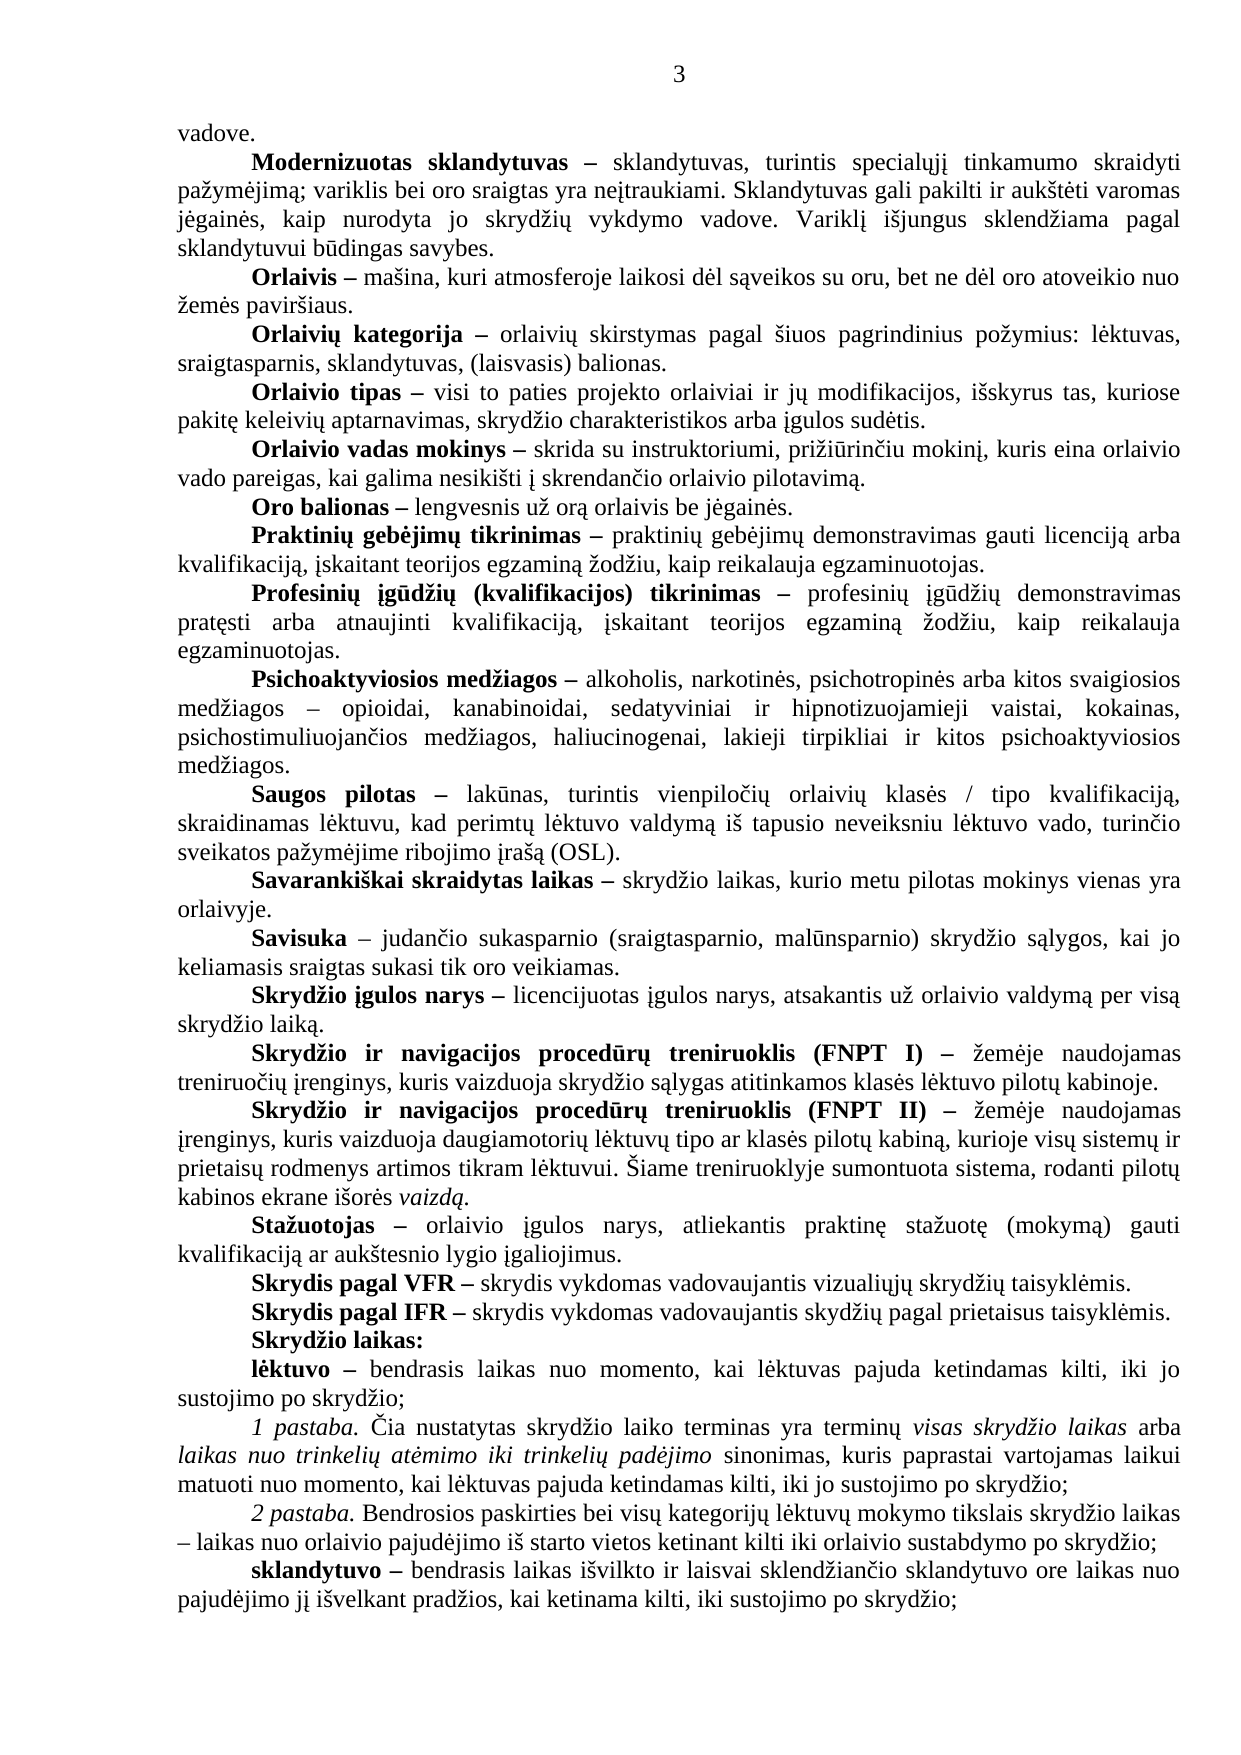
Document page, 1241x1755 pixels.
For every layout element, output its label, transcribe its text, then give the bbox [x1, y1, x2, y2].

text Profesinių įgūdžių (kvalifikacijos) tikrinimas – profesinių įgūdžių demonstravimas pratęsti arba atnaujinti kvalifikaciją, įskaitant teorijos egzaminą žodžiu, kaip reikalauja egzaminuotojas. [177, 578, 1181, 664]
text 1 pastaba. Čia nustatytas skrydžio laiko terminas yra terminų visas skrydžio laikas arba laikas nuo trinkelių atėmimo iki trinkelių padėjimo sinonimas, kuris paprastai vartojamas laikui matuoti nuo momento, kai lėktuvas pajuda ketindamas kilti, iki jo sustojimo po skrydžio; [177, 1412, 1181, 1498]
text Orlaivis – mašina, kuri atmosferoje laikosi dėl sąveikos su oru, bet ne dėl oro atoveikio nuo žemės paviršiaus. [177, 262, 1181, 319]
text Skrydis pagal IFR – skrydis vykdomas vadovaujantis skydžių pagal prietaisus taisyklėmis. [177, 1297, 1181, 1326]
text Savarankiškai skraidytas laikas – skrydžio laikas, kurio metu pilotas mokinys vienas yra orlaivyje. [177, 866, 1181, 923]
text Skrydžio laikas: [177, 1326, 1181, 1354]
text Saugos pilotas – lakūnas, turintis vienpiločių orlaivių klasės / tipo kvalifikaciją, skraidinamas lėktuvu, kad perimtų lėktuvo valdymą iš tapusio neveiksniu lėktuvo vado, turinčio sveikatos pažymėjime ribojimo įrašą (OSL). [177, 779, 1181, 866]
text Oro balionas – lengvesnis už orą orlaivis be jėgainės. [177, 492, 1181, 521]
text vadove. [177, 118, 1181, 147]
text Stažuotojas – orlaivio įgulos narys, atliekantis praktinę stažuotę (mokymą) gauti kvalifikaciją ar aukštesnio lygio įgaliojimus. [177, 1211, 1181, 1268]
text Skrydžio ir navigacijos procedūrų treniruoklis (FNPT II) – žemėje naudojamas įrenginys, kuris vaizduoja daugiamotorių lėktuvų tipo ar klasės pilotų kabiną, kurioje visų sistemų ir prietaisų rodmenys artimos tikram lėktuvui. Šiame treniruoklyje sumontuota sistema, rodanti pilotų kabinos ekrane išorės vaizdą. [177, 1096, 1181, 1211]
text Orlaivių kategorija – orlaivių skirstymas pagal šiuos pagrindinius požymius: lėktuvas, sraigtasparnis, sklandytuvas, (laisvasis) balionas. [177, 319, 1181, 377]
text Modernizuotas sklandytuvas – sklandytuvas, turintis specialųjį tinkamumo skraidyti pažymėjimą; variklis bei oro sraigtas yra neįtraukiami. Sklandytuvas gali pakilti ir aukštėti varomas jėgainės, kaip nurodyta jo skrydžių vykdymo vadove. Variklį išjungus sklendžiama pagal sklandytuvui būdingas savybes. [177, 147, 1181, 262]
text Orlaivio tipas – visi to paties projekto orlaiviai ir jų modifikacijos, išskyrus tas, kuriose pakitę keleivių aptarnavimas, skrydžio charakteristikos arba įgulos sudėtis. [177, 377, 1181, 434]
text 2 pastaba. Bendrosios paskirties bei visų kategorijų lėktuvų mokymo tikslais skrydžio laikas – laikas nuo orlaivio pajudėjimo iš starto vietos ketinant kilti iki orlaivio sustabdymo po skrydžio; [177, 1498, 1181, 1556]
text lėktuvo – bendrasis laikas nuo momento, kai lėktuvas pajuda ketindamas kilti, iki jo sustojimo po skrydžio; [177, 1354, 1181, 1412]
text Orlaivio vadas mokinys – skrida su instruktoriumi, prižiūrinčiu mokinį, kuris eina orlaivio vado pareigas, kai galima nesikišti į skrendančio orlaivio pilotavimą. [177, 434, 1181, 492]
text Skrydis pagal VFR – skrydis vykdomas vadovaujantis vizualiųjų skrydžių taisyklėmis. [177, 1268, 1181, 1297]
text Savisuka – judančio sukasparnio (sraigtasparnio, malūnsparnio) skrydžio sąlygos, kai jo keliamasis sraigtas sukasi tik oro veikiamas. [177, 923, 1181, 981]
text Psichoaktyviosios medžiagos – alkoholis, narkotinės, psichotropinės arba kitos svaigiosios medžiagos – opioidai, kanabinoidai, sedatyviniai ir hipnotizuojamieji vaistai, kokainas, psichostimuliuojančios medžiagos, haliucinogenai, lakieji tirpikliai ir kitos psichoaktyviosios medžiagos. [177, 664, 1181, 779]
text sklandytuvo – bendrasis laikas išvilkto ir laisvai sklendžiančio sklandytuvo ore laikas nuo pajudėjimo jį išvelkant pradžios, kai ketinama kilti, iki sustojimo po skrydžio; [177, 1556, 1181, 1613]
text Skrydžio įgulos narys – licencijuotas įgulos narys, atsakantis už orlaivio valdymą per visą skrydžio laiką. [177, 981, 1181, 1038]
text Skrydžio ir navigacijos procedūrų treniruoklis (FNPT I) – žemėje naudojamas treniruočių įrenginys, kuris vaizduoja skrydžio sąlygas atitinkamos klasės lėktuvo pilotų kabinoje. [177, 1038, 1181, 1096]
text Praktinių gebėjimų tikrinimas – praktinių gebėjimų demonstravimas gauti licenciją arba kvalifikaciją, įskaitant teorijos egzaminą žodžiu, kaip reikalauja egzaminuotojas. [177, 521, 1181, 578]
